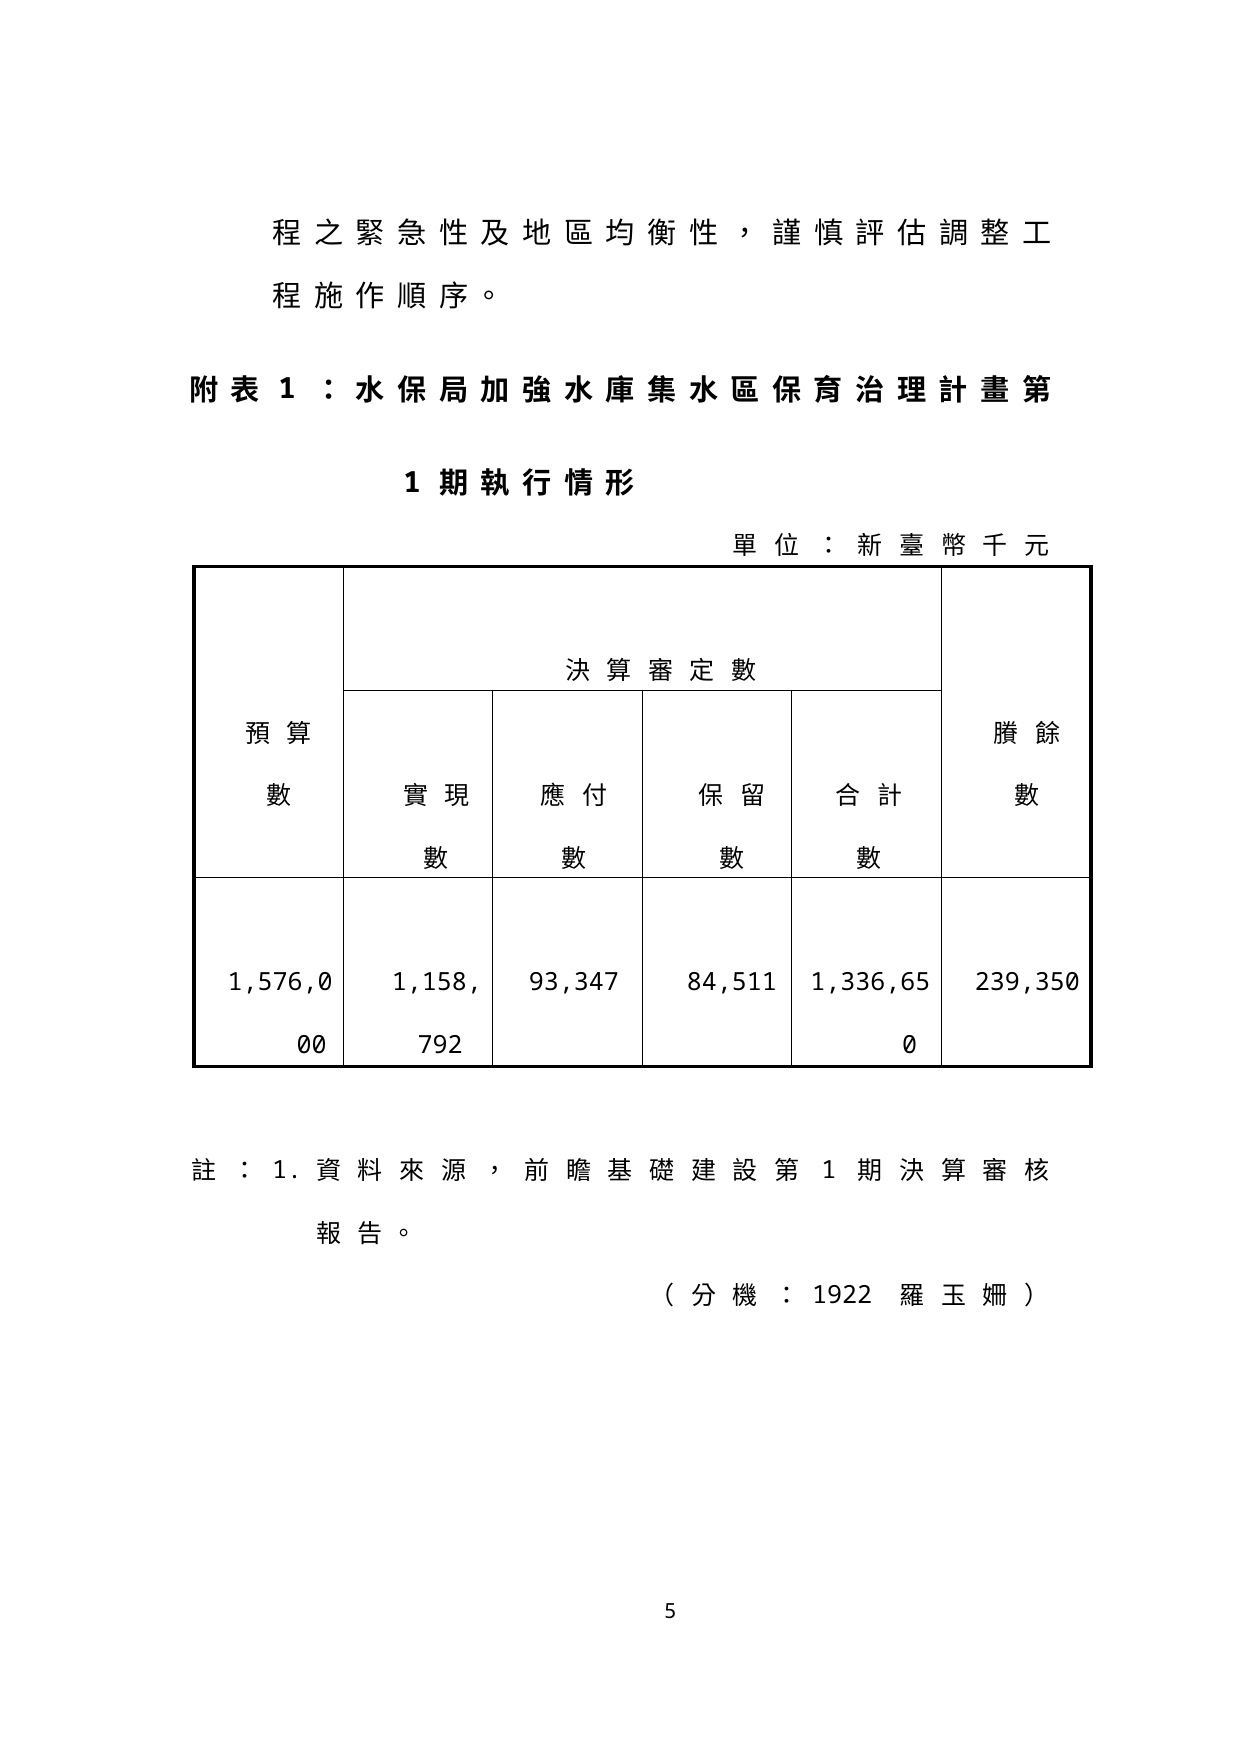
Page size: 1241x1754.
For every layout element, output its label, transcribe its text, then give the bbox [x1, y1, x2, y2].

table_header 決算審定數 [344, 568, 941, 689]
table_cell 84,511 [643, 878, 791, 1064]
table_cell 應付數 [493, 691, 642, 877]
table_cell 1,576,000 [196, 878, 343, 1064]
table_cell 實現數 [344, 691, 492, 877]
text 附表1：水保局加強水庫集水區保育治理計畫第1期執行情形 [183, 314, 1058, 502]
text 單位：新臺幣千元 [242, 502, 1058, 564]
table_cell 239,350 [942, 878, 1089, 1064]
table_cell 保留數 [643, 691, 791, 877]
table_cell 合計數 [792, 691, 941, 877]
text 註：1.資料來源，前瞻基礎建設第1期決算審核報告。 [183, 1127, 1058, 1252]
table_header 預算數 [196, 568, 343, 877]
text 程之緊急性及地區均衡性，謹慎評估調整工程施作順序。 [242, 189, 1058, 314]
table_header 賸餘數 [942, 568, 1089, 877]
text （分機：1922 羅玉姍） [183, 1252, 1058, 1314]
table_cell 1,336,650 [792, 878, 941, 1064]
table_cell 93,347 [493, 878, 642, 1064]
table_cell 1,158,792 [344, 878, 492, 1064]
